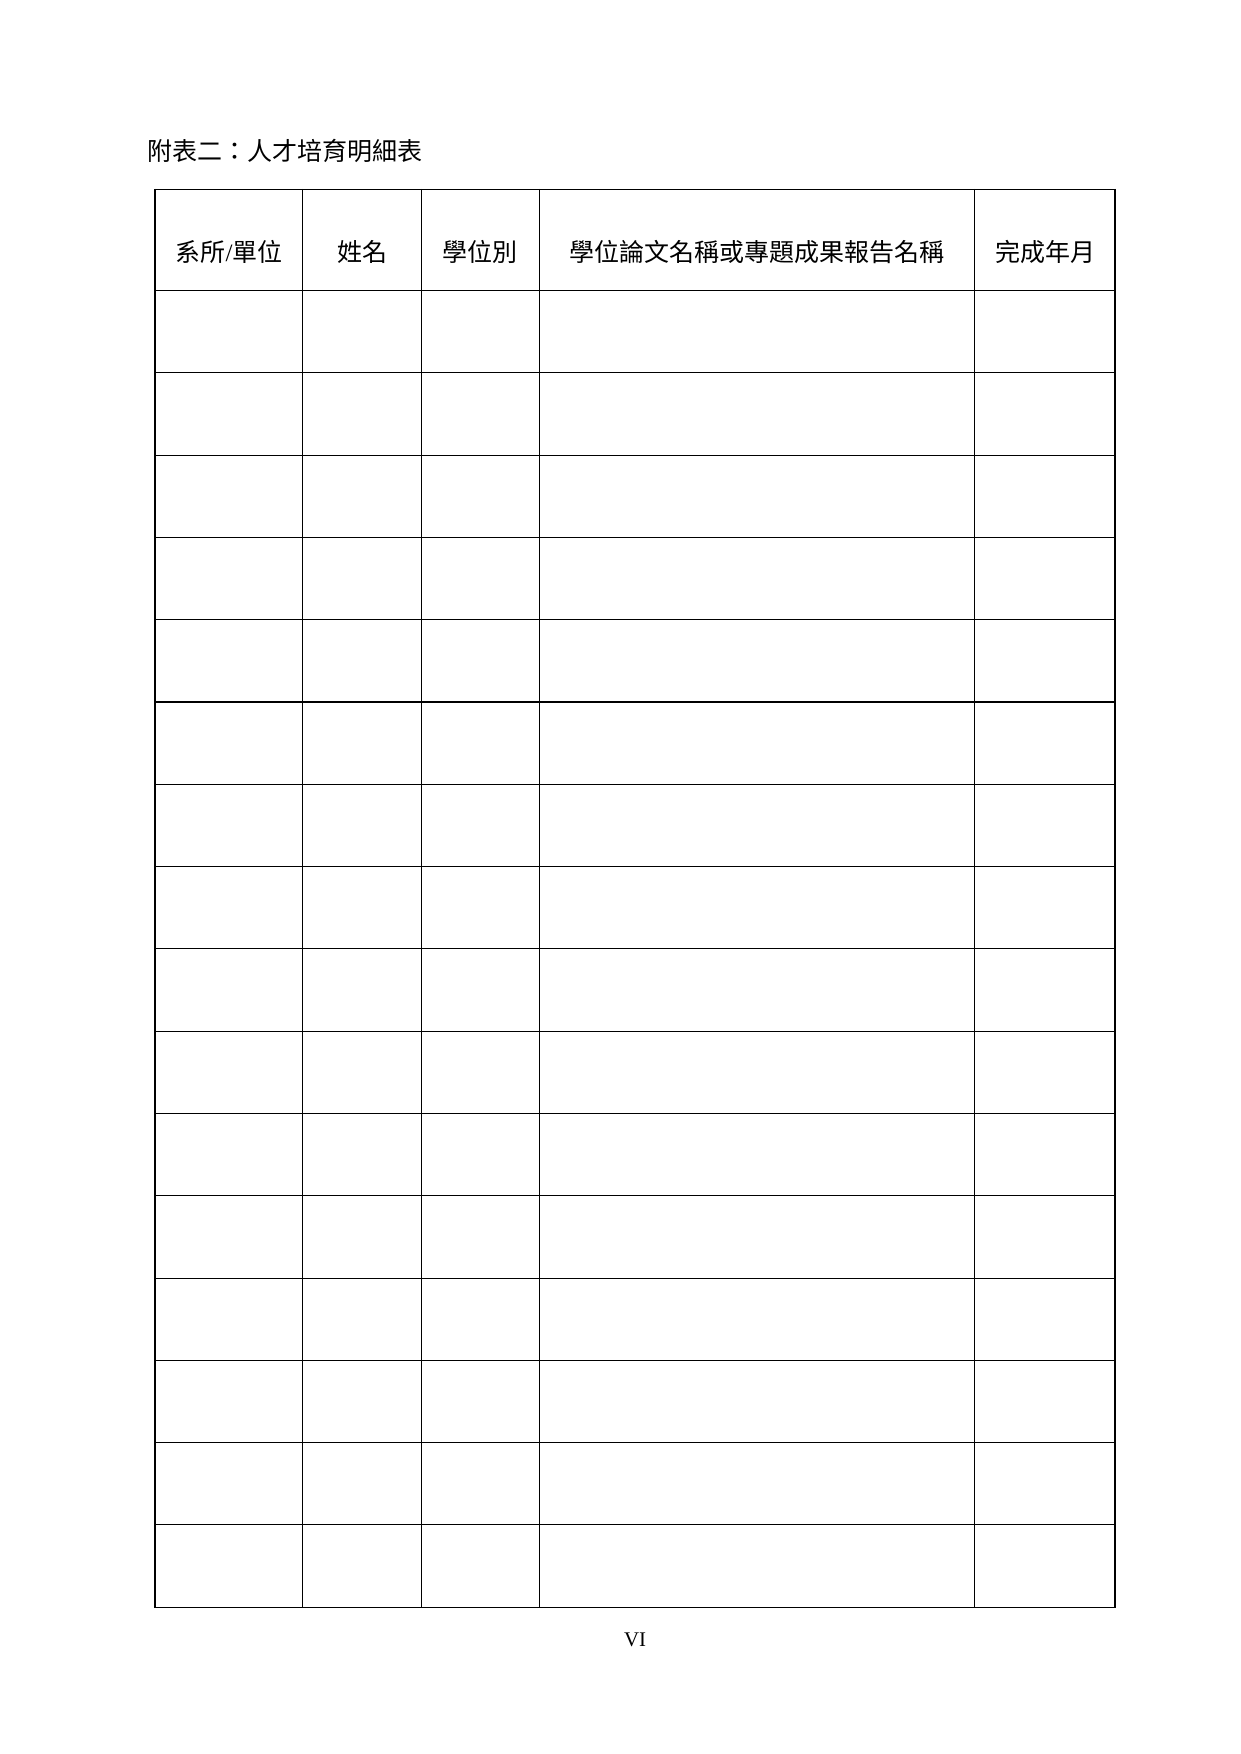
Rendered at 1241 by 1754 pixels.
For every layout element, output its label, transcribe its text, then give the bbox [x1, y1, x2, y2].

table_cell [975, 373, 1114, 454]
table_cell [540, 538, 974, 619]
table_header 學位論文名稱或專題成果報告名稱 [540, 190, 974, 290]
table_cell [156, 703, 302, 784]
table_cell [156, 538, 302, 619]
table_cell [422, 949, 539, 1031]
table_cell [422, 1525, 539, 1607]
table_cell [156, 1279, 302, 1360]
table_cell [975, 1196, 1114, 1277]
table_header 系所/單位 [156, 190, 302, 290]
table_cell [303, 1032, 421, 1113]
table_cell [422, 785, 539, 866]
table_cell [303, 867, 421, 948]
table_cell [303, 703, 421, 784]
table_cell [540, 1361, 974, 1442]
table_cell [422, 867, 539, 948]
table_cell [156, 785, 302, 866]
table_cell [422, 620, 539, 701]
table_cell [975, 538, 1114, 619]
table_cell [156, 1114, 302, 1195]
table_cell [303, 1279, 421, 1360]
text 附表二：人才培育明細表 [148, 108, 1122, 170]
table_cell [975, 620, 1114, 701]
table_cell [156, 373, 302, 454]
table_cell [540, 703, 974, 784]
table_cell [540, 620, 974, 701]
table_cell [422, 456, 539, 537]
table_cell [975, 1361, 1114, 1442]
table_cell [975, 1279, 1114, 1360]
table_cell [540, 1114, 974, 1195]
table_cell [540, 1443, 974, 1524]
table_header 姓名 [303, 190, 421, 290]
table_cell [422, 1361, 539, 1442]
table_cell [156, 620, 302, 701]
table_cell [540, 1196, 974, 1277]
table_cell [156, 1196, 302, 1277]
table_cell [422, 1279, 539, 1360]
table_cell [540, 1032, 974, 1113]
table_cell [540, 1525, 974, 1607]
table_cell [422, 291, 539, 372]
table_cell [303, 1525, 421, 1607]
table_cell [303, 785, 421, 866]
table_cell [156, 291, 302, 372]
table_cell [303, 1361, 421, 1442]
table_cell [303, 620, 421, 701]
table_cell [540, 456, 974, 537]
table_header 學位別 [422, 190, 539, 290]
table_cell [156, 1361, 302, 1442]
table_cell [540, 291, 974, 372]
table_cell [422, 1114, 539, 1195]
table_cell [422, 1032, 539, 1113]
table_cell [540, 867, 974, 948]
table_cell [975, 456, 1114, 537]
table_cell [422, 538, 539, 619]
table_cell [156, 949, 302, 1031]
table_cell [975, 703, 1114, 784]
table_cell [975, 291, 1114, 372]
table_cell [156, 1443, 302, 1524]
table_cell [975, 867, 1114, 948]
table_cell [156, 1032, 302, 1113]
table_cell [156, 456, 302, 537]
table_cell [156, 867, 302, 948]
table_cell [422, 1443, 539, 1524]
table_cell [303, 1196, 421, 1277]
table_cell [303, 1114, 421, 1195]
table_cell [540, 949, 974, 1031]
table_cell [975, 785, 1114, 866]
table_cell [540, 785, 974, 866]
table_cell [540, 1279, 974, 1360]
table_cell [975, 949, 1114, 1031]
table_cell [303, 373, 421, 454]
table_cell [156, 1525, 302, 1607]
table_cell [975, 1443, 1114, 1524]
table_cell [303, 538, 421, 619]
table_cell [422, 373, 539, 454]
table_cell [303, 1443, 421, 1524]
table_cell [975, 1114, 1114, 1195]
table_header 完成年月 [975, 190, 1114, 290]
table_cell [422, 1196, 539, 1277]
table_cell [303, 949, 421, 1031]
table_cell [303, 456, 421, 537]
table_cell [975, 1032, 1114, 1113]
table_cell [540, 373, 974, 454]
table_cell [975, 1525, 1114, 1607]
table_cell [303, 291, 421, 372]
table_cell [422, 703, 539, 784]
